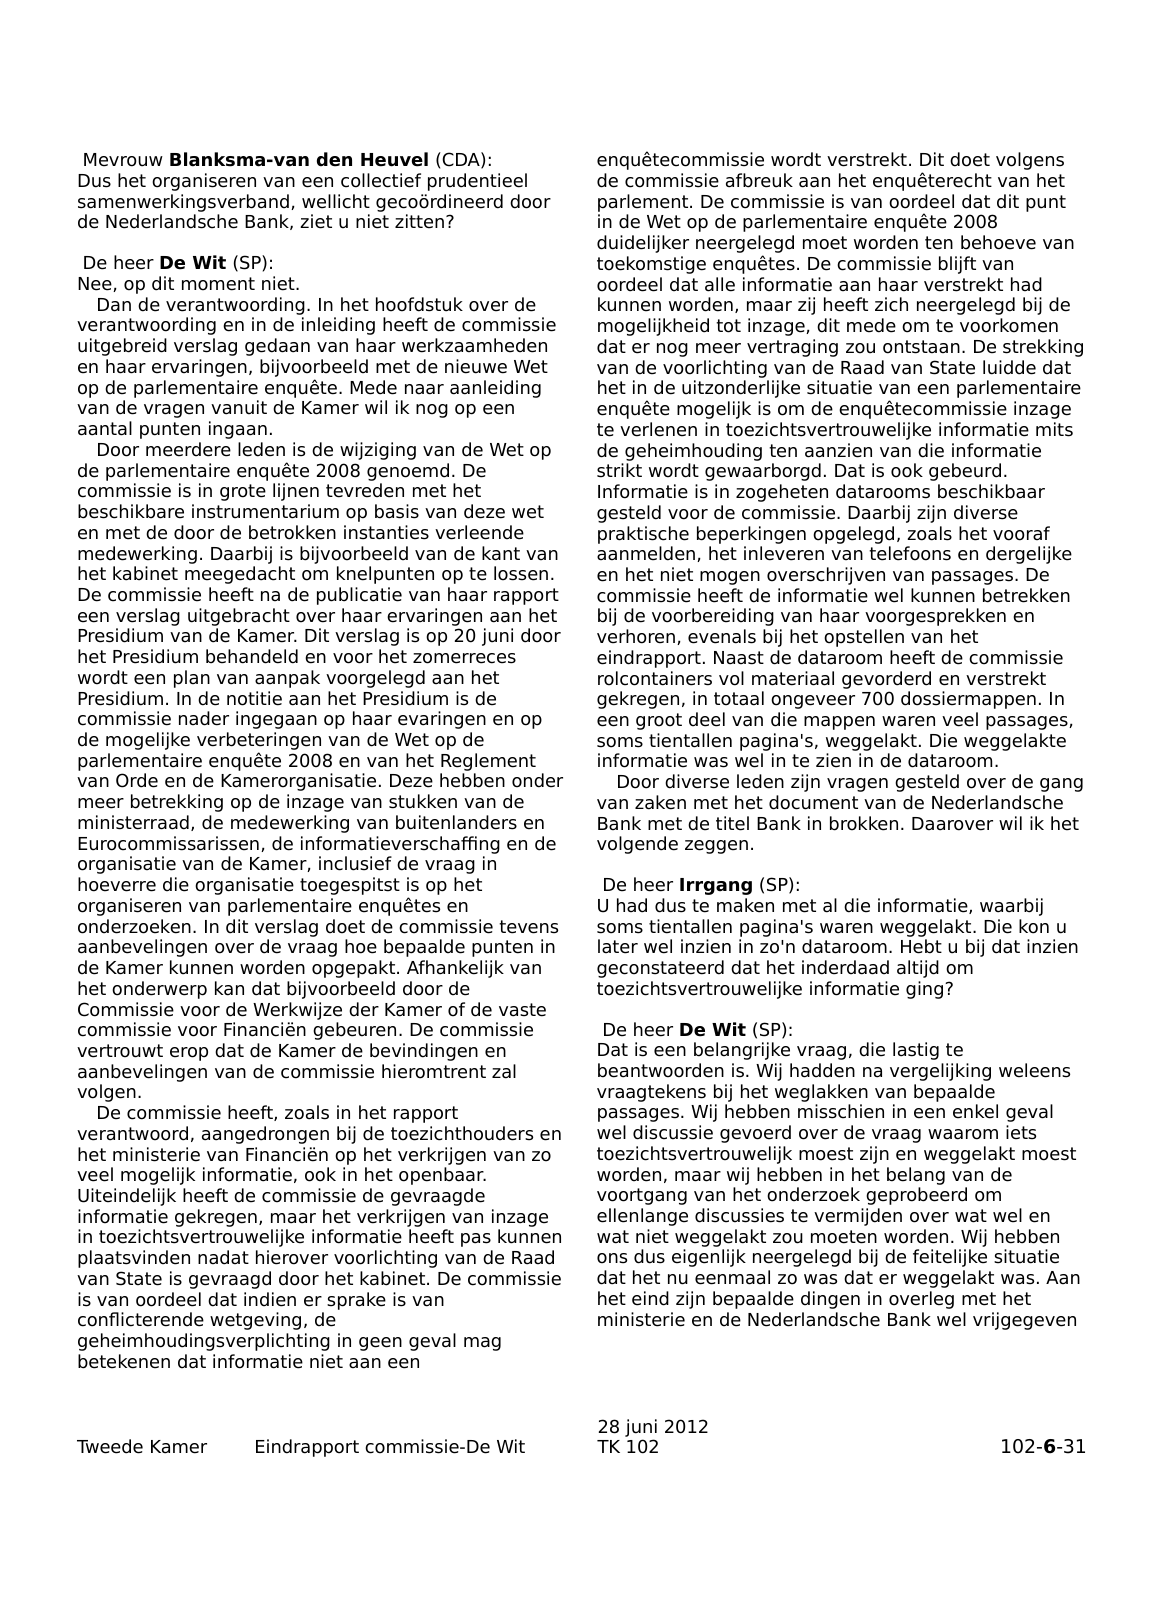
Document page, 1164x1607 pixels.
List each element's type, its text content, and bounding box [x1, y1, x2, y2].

text enquêtecommissie wordt verstrekt. Dit doet volgens de commissie afbreuk aan het enquêterecht van het parlement. De commissie is van oordeel dat dit punt in de Wet op de parlementaire enquête 2008 duidelijker neergelegd moet worden ten behoeve van toekomstige enquêtes. De commissie blijft van oordeel dat alle informatie aan haar verstrekt had kunnen worden, maar zij heeft zich neergelegd bij de mogelijkheid tot inzage, dit mede om te voorkomen dat er nog meer vertraging zou ontstaan. De strekking van de voorlichting van de Raad van State luidde dat het in de uitzonderlijke situatie van een parlementaire enquête mogelijk is om de enquêtecommissie inzage te verlenen in toezichtsvertrouwelijke informatie mits de geheimhouding ten aanzien van die informatie strikt wordt gewaarborgd. Dat is ook gebeurd. Informatie is in zogeheten datarooms beschikbaar gesteld voor de commissie. Daarbij zijn diverse praktische beperkingen opgelegd, zoals het vooraf aanmelden, het inleveren van telefoons en dergelijke en het niet mogen overschrijven van passages. De commissie heeft de informatie wel kunnen betrekken bij de voorbereiding van haar voorgesprekken en verhoren, evenals bij het opstellen van het eindrapport. Naast de dataroom heeft de commissie rolcontainers vol materiaal gevorderd en verstrekt gekregen, in totaal ongeveer 700 dossiermappen. In een groot deel van die mappen waren veel passages, soms tientallen pagina's, weggelakt. Die weggelakte informatie was wel in te zien in de dataroom. [596, 150, 1087, 772]
text U had dus te maken met al die informatie, waarbij soms tientallen pagina's waren weggelakt. Die kon u later wel inzien in zo'n dataroom. Hebt u bij dat inzien geconstateerd dat het inderdaad altijd om toezichtsvertrouwelijke informatie ging? [596, 896, 1087, 999]
text Dat is een belangrijke vraag, die lastig te beantwoorden is. Wij hadden na vergelijking weleens vraagtekens bij het weglakken van bepaalde passages. Wij hebben misschien in een enkel geval wel discussie gevoerd over de vraag waarom iets toezichtsvertrouwelijk moest zijn en weggelakt moest worden, maar wij hebben in het belang van de voortgang van het onderzoek geprobeerd om ellenlange discussies te vermijden over wat wel en wat niet weggelakt zou moeten worden. Wij hebben ons dus eigenlijk neergelegd bij de feitelijke situatie dat het nu eenmaal zo was dat er weggelakt was. Aan het eind zijn bepaalde dingen in overleg met het ministerie en de Nederlandsche Bank wel vrijgegeven [596, 1040, 1087, 1330]
text Door diverse leden zijn vragen gesteld over de gang van zaken met het document van de Nederlandsche Bank met de titel Bank in brokken. Daarover wil ik het volgende zeggen. [596, 772, 1087, 855]
text De commissie heeft, zoals in het rapport verantwoord, aangedrongen bij de toezichthouders en het ministerie van Financiën op het verkrijgen van zo veel mogelijk informatie, ook in het openbaar. Uiteindelijk heeft de commissie de gevraagde informatie gekregen, maar het verkrijgen van inzage in toezichtsvertrouwelijke informatie heeft pas kunnen plaatsvinden nadat hierover voorlichting van de Raad van State is gevraagd door het kabinet. De commissie is van oordeel dat indien er sprake is van conflicterende wetgeving, de geheimhoudingsverplichting in geen geval mag betekenen dat informatie niet aan een [77, 1103, 567, 1372]
text Dan de verantwoording. In het hoofdstuk over de verantwoording en in de inleiding heeft de commissie uitgebreid verslag gedaan van haar werkzaamheden en haar ervaringen, bijvoorbeeld met de nieuwe Wet op de parlementaire enquête. Mede naar aanleiding van de vragen vanuit de Kamer wil ik nog op een aantal punten ingaan. [77, 294, 567, 440]
text Door meerdere leden is de wijziging van de Wet op de parlementaire enquête 2008 genoemd. De commissie is in grote lijnen tevreden met het beschikbare instrumentarium op basis van deze wet en met de door de betrokken instanties verleende medewerking. Daarbij is bijvoorbeeld van de kant van het kabinet meegedacht om knelpunten op te lossen. De commissie heeft na de publicatie van haar rapport een verslag uitgebracht over haar ervaringen aan het Presidium van de Kamer. Dit verslag is op 20 juni door het Presidium behandeld en voor het zomerreces wordt een plan van aanpak voorgelegd aan het Presidium. In de notitie aan het Presidium is de commissie nader ingegaan op haar evaringen en op de mogelijke verbeteringen van de Wet op de parlementaire enquête 2008 en van het Reglement van Orde en de Kamerorganisatie. Deze hebben onder meer betrekking op de inzage van stukken van de ministerraad, de medewerking van buitenlanders en Eurocommissarissen, de informatieverschaffing en de organisatie van de Kamer, inclusief de vraag in hoeverre die organisatie toegespitst is op het organiseren van parlementaire enquêtes en onderzoeken. In dit verslag doet de commissie tevens aanbevelingen over de vraag hoe bepaalde punten in de Kamer kunnen worden opgepakt. Afhankelijk van het onderwerp kan dat bijvoorbeeld door de Commissie voor de Werkwijze der Kamer of de vaste commissie voor Financiën gebeuren. De commissie vertrouwt erop dat de Kamer de bevindingen en aanbevelingen van de commissie hieromtrent zal volgen. [77, 440, 567, 1103]
text De heer Irrgang (SP): [596, 875, 1087, 896]
text De heer De Wit (SP): [77, 253, 567, 274]
text Dus het organiseren van een collectief prudentieel samenwerkingsverband, wellicht gecoördineerd door de Nederlandsche Bank, ziet u niet zitten? [77, 171, 567, 233]
text De heer De Wit (SP): [596, 1019, 1087, 1040]
text Mevrouw Blanksma-van den Heuvel (CDA): [77, 150, 567, 171]
text Nee, op dit moment niet. [77, 274, 567, 294]
